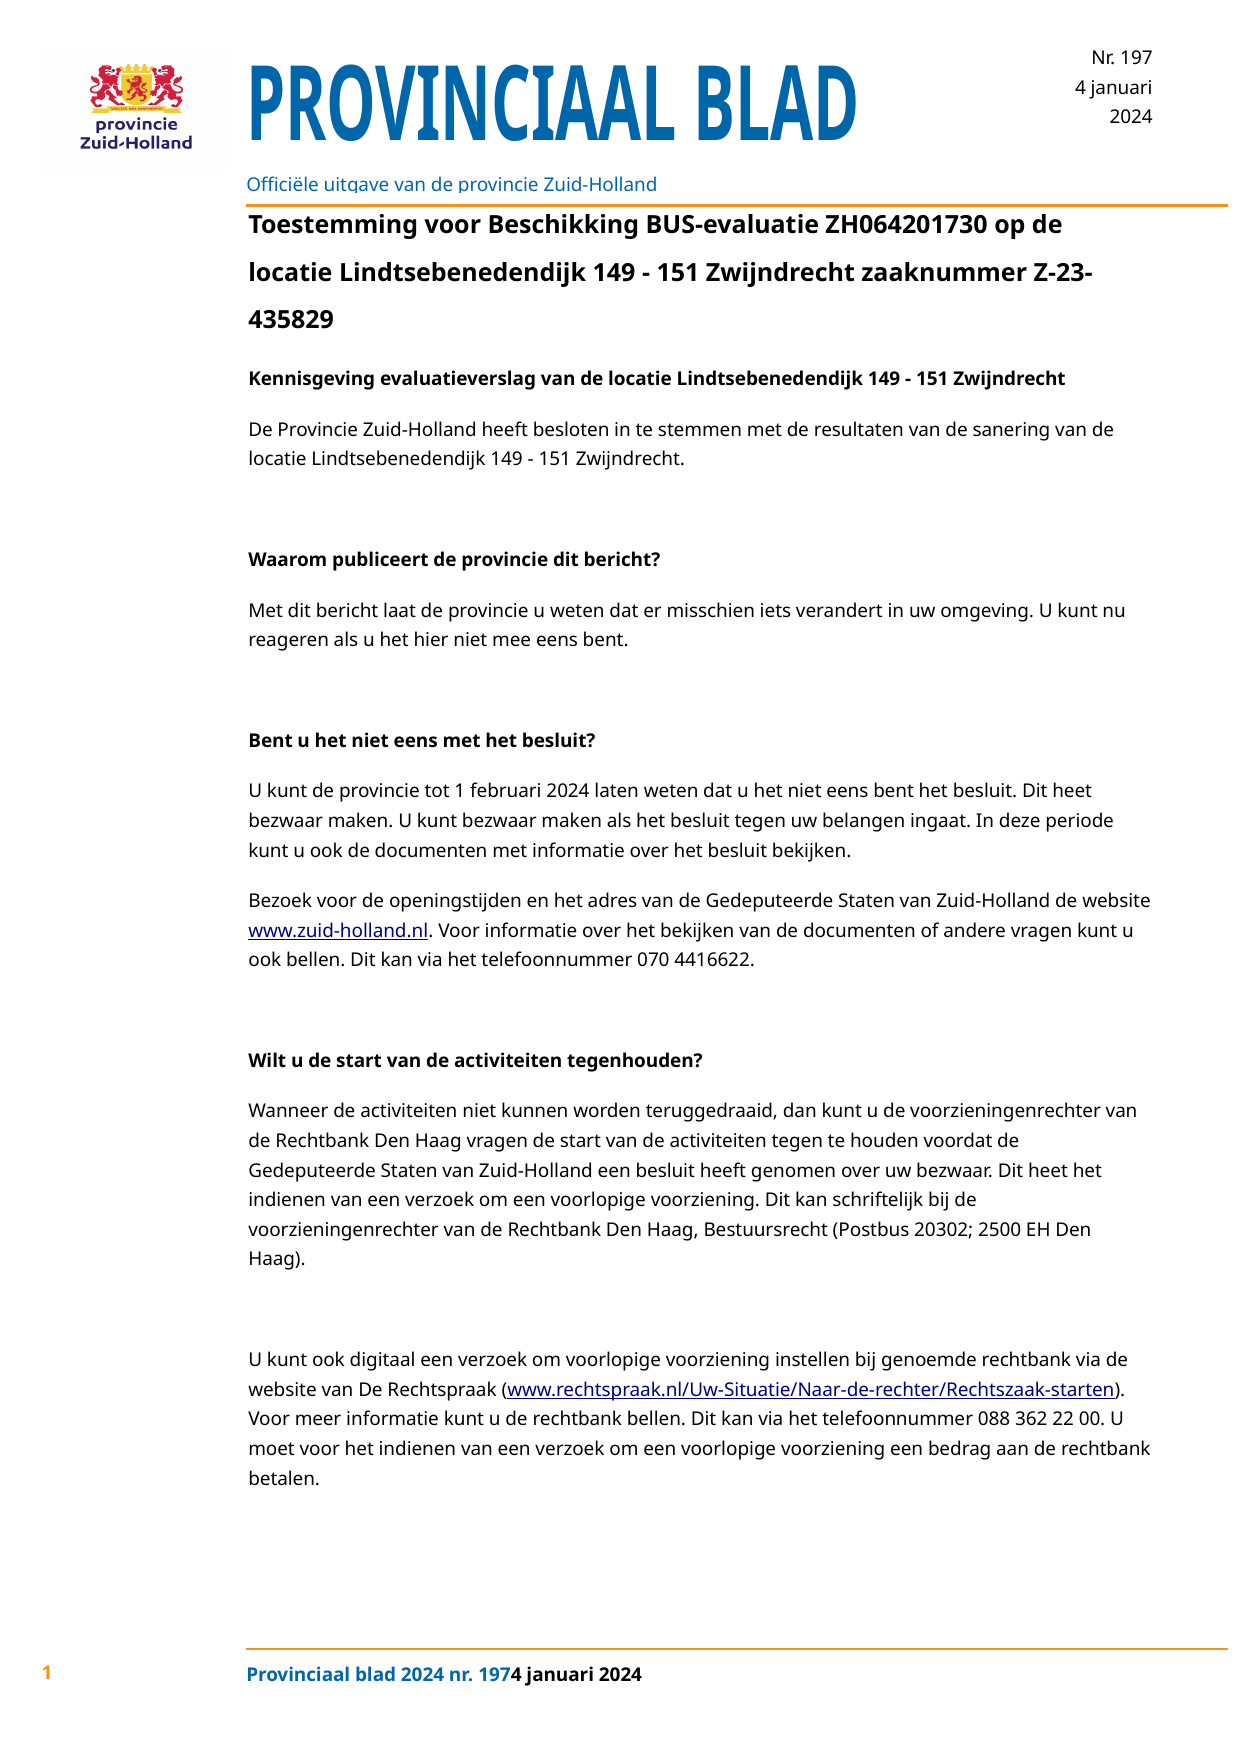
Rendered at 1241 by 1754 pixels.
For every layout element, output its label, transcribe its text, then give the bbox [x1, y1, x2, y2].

text Waarom publiceert de provincie dit bericht? [248, 546, 1152, 572]
text De Provincie Zuid-Holland heeft besloten in te stemmen met de resultaten van de sanering van de locatie Lindtsebenedendijk 149 - 151 Zwijndrecht. [248, 416, 1152, 471]
text Bezoek voor de openingstijden en het adres van de Gedeputeerde Staten van Zuid-Holland de website www.zuid-holland.nl. Voor informatie over het bekijken van de documenten of andere vragen kunt u ook bellen. Dit kan via het telefoonnummer 070 4416622. [248, 887, 1152, 972]
text Met dit bericht laat de provincie u weten dat er misschien iets verandert in uw omgeving. U kunt nu reageren als u het hier niet mee eens bent. [248, 597, 1152, 652]
picture [41, 47, 231, 172]
text U kunt ook digitaal een verzoek om voorlopige voorziening instellen bij genoemde rechtbank via de website van De Rechtspraak (www.rechtspraak.nl/Uw-Situatie/Naar-de-rechter/Rechtszaak-starten). Voor meer informatie kunt u de rechtbank bellen. Dit kan via het telefoonnummer 088 362 22 00. U moet voor het indienen van een verzoek om een voorlopige voorziening een bedrag aan de rechtbank betalen. [248, 1346, 1152, 1490]
text Toestemming voor Beschikking BUS-evaluatie ZH064201730 op de locatie Lindtsebenedendijk 149 - 151 Zwijndrecht zaaknummer Z-23-435829 [248, 207, 1152, 336]
text Bent u het niet eens met het besluit? [248, 727, 1152, 753]
text Kennisgeving evaluatieverslag van de locatie Lindtsebenedendijk 149 - 151 Zwijndrecht [248, 366, 1152, 391]
text U kunt de provincie tot 1 februari 2024 laten weten dat u het niet eens bent het besluit. Dit heet bezwaar maken. U kunt bezwaar maken als het besluit tegen uw belangen ingaat. In deze periode kunt u ook de documenten met informatie over het besluit bekijken. [248, 778, 1152, 862]
text Wilt u de start van de activiteiten tegenhouden? [248, 1047, 1152, 1073]
text Wanneer de activiteiten niet kunnen worden teruggedraaid, dan kunt u de voorzieningenrechter van de Rechtbank Den Haag vragen de start van de activiteiten tegen te houden voordat de Gedeputeerde Staten van Zuid-Holland een besluit heeft genomen over uw bezwaar. Dit heet het indienen van een verzoek om een voorlopige voorziening. Dit kan schriftelijk bij de voorzieningenrechter van de Rechtbank Den Haag, Bestuursrecht (Postbus 20302; 2500 EH Den Haag). [248, 1098, 1152, 1271]
